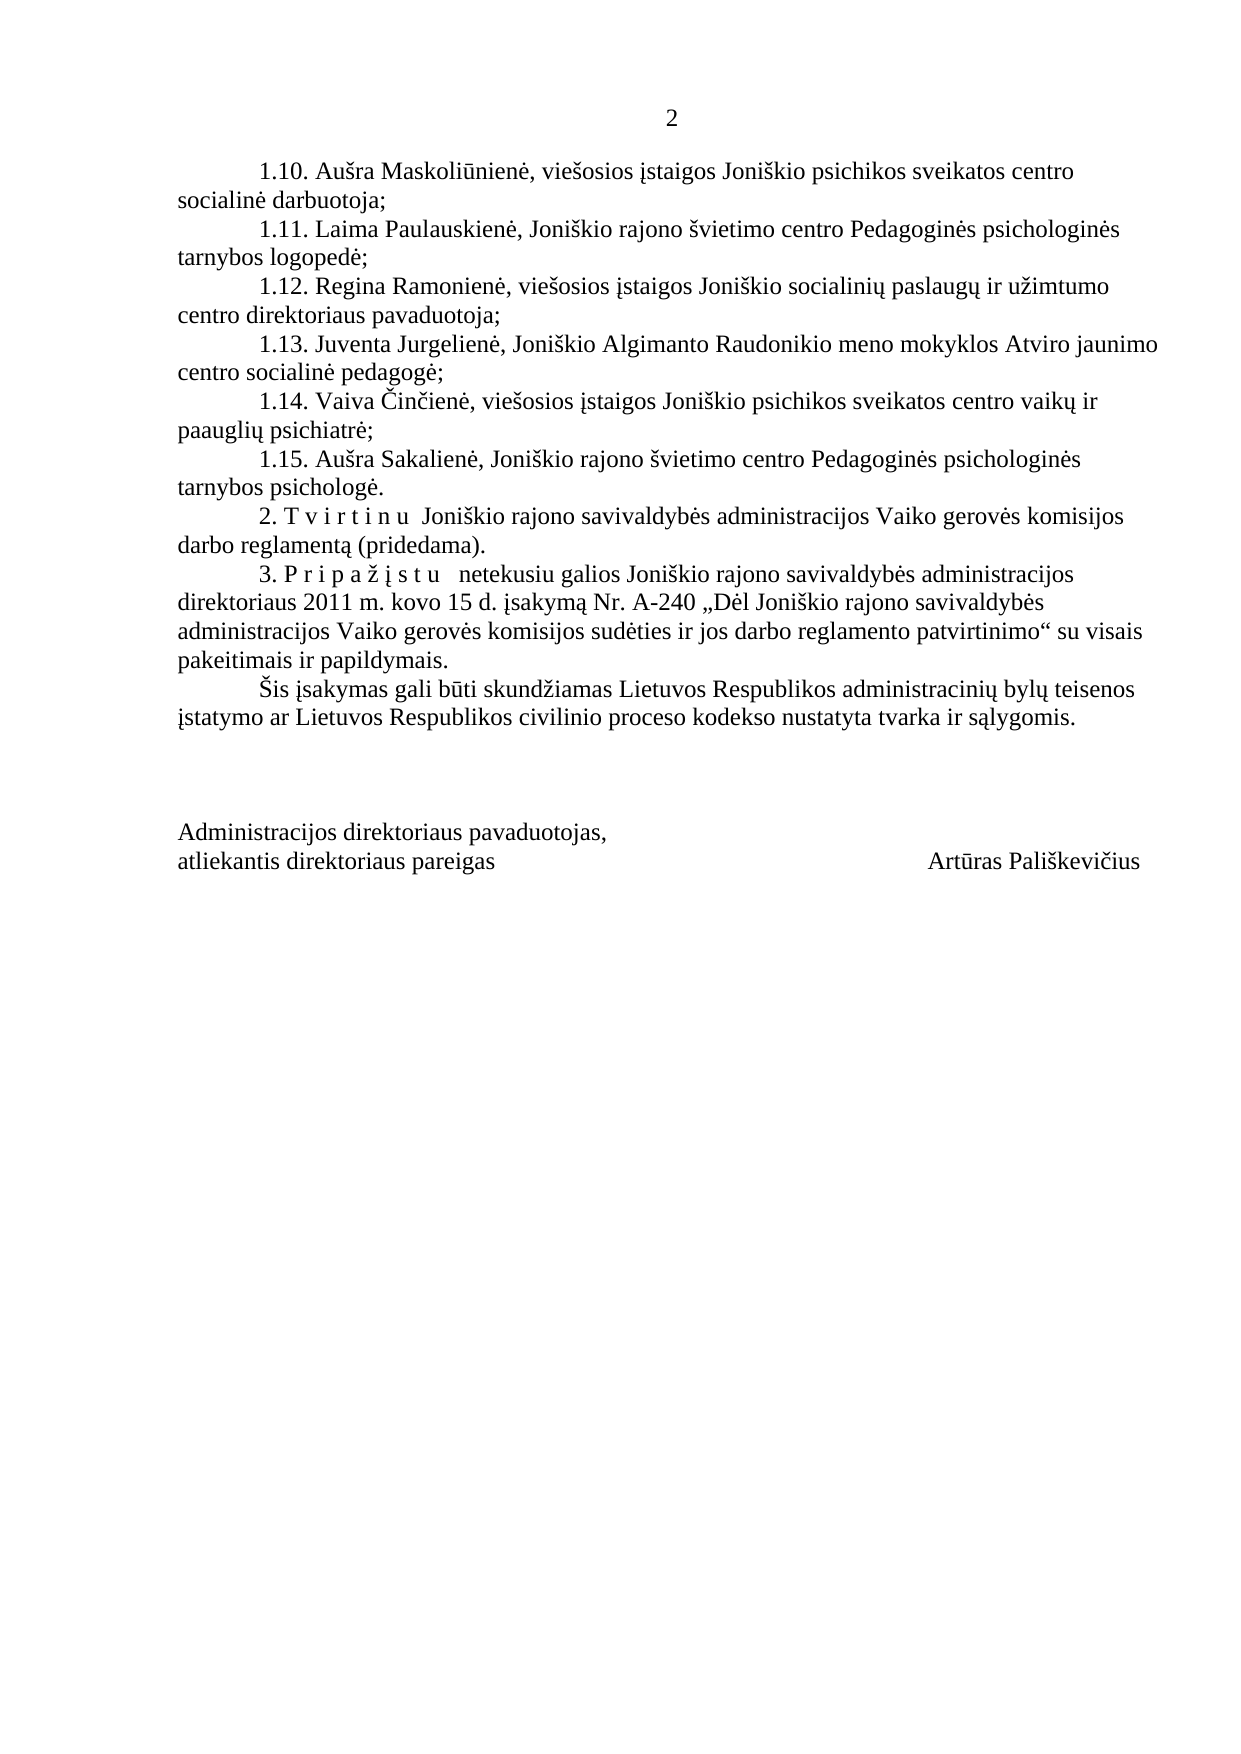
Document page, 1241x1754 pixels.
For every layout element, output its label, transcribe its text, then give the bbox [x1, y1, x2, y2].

text 3. Pripažįstu netekusiu galios Joniškio rajono savivaldybės administracijos direktoriaus 2011 m. kovo 15 d. įsakymą Nr. A-240 „Dėl Joniškio rajono savivaldybės administracijos Vaiko gerovės komisijos sudėties ir jos darbo reglamento patvirtinimo“ su visais pakeitimais ir papildymais. [177, 559, 1167, 674]
text Administracijos direktoriaus pavaduotojas, [177, 817, 1167, 846]
text 1.11. Laima Paulauskienė, Joniškio rajono švietimo centro Pedagoginės psichologinės tarnybos logopedė; [177, 214, 1167, 271]
text 1.15. Aušra Sakalienė, Joniškio rajono švietimo centro Pedagoginės psichologinės tarnybos psichologė. [177, 444, 1167, 501]
text Šis įsakymas gali būti skundžiamas Lietuvos Respublikos administracinių bylų teisenos įstatymo ar Lietuvos Respublikos civilinio proceso kodekso nustatyta tvarka ir sąlygomis. [177, 674, 1167, 731]
text 2. Tvirtinu Joniškio rajono savivaldybės administracijos Vaiko gerovės komisijos darbo reglamentą (pridedama). [177, 501, 1167, 559]
text 1.12. Regina Ramonienė, viešosios įstaigos Joniškio socialinių paslaugų ir užimtumo centro direktoriaus pavaduotoja; [177, 271, 1167, 329]
text 1.14. Vaiva Činčienė, viešosios įstaigos Joniškio psichikos sveikatos centro vaikų ir paauglių psichiatrė; [177, 386, 1167, 444]
text 1.10. Aušra Maskoliūnienė, viešosios įstaigos Joniškio psichikos sveikatos centro socialinė darbuotoja; [177, 156, 1167, 214]
text 1.13. Juventa Jurgelienė, Joniškio Algimanto Raudonikio meno mokyklos Atviro jaunimo centro socialinė pedagogė; [177, 329, 1167, 386]
text atliekantis direktoriaus pareigas Artūras Pališkevičius [177, 846, 1167, 875]
